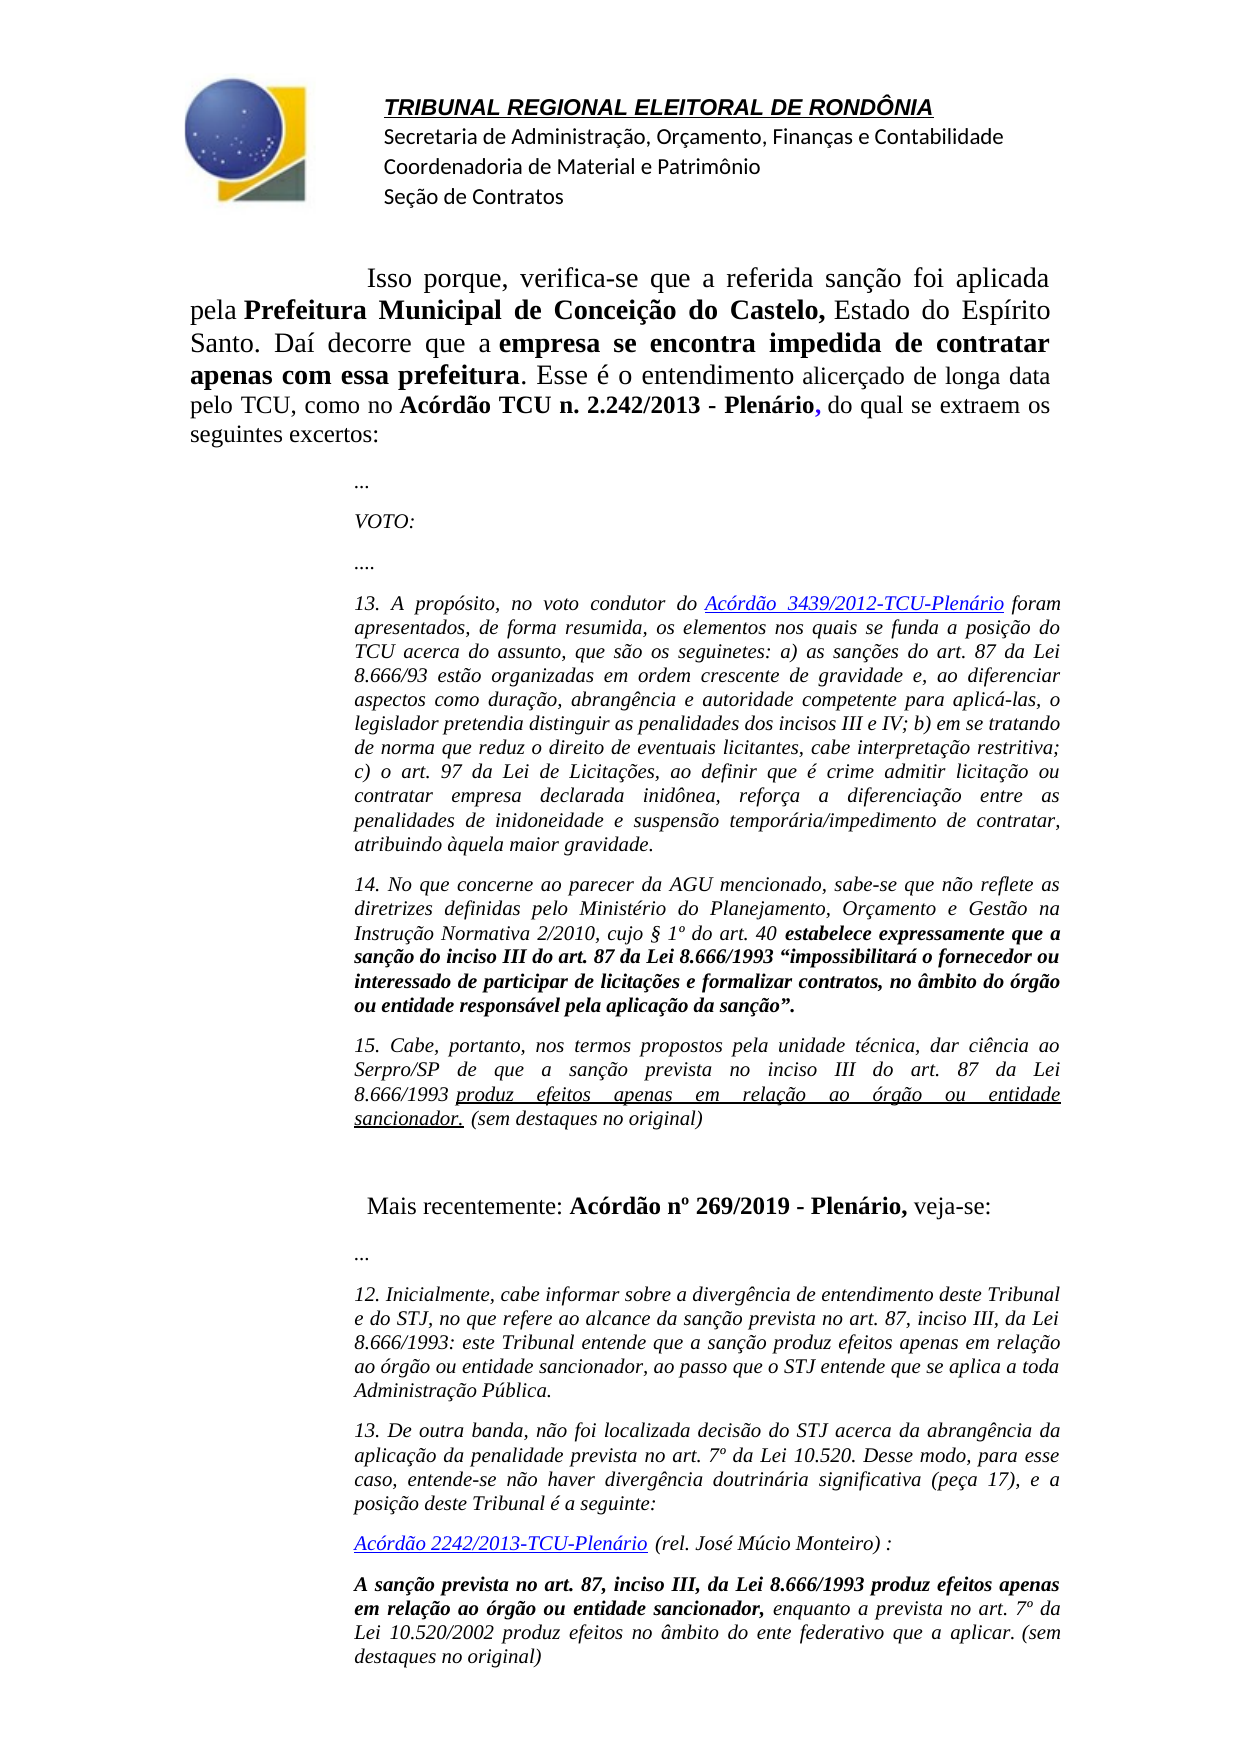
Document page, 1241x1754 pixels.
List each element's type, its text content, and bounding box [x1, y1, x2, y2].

text .... [354, 550, 1063, 574]
text 15. Cabe, portanto, nos termos propostos pela unidade técnica, dar ciência ao Serpro/SP de que a sanção prevista no inciso III do art. 87 da Lei 8.666/1993 produz efeitos apenas em relação ao órgão ou entidade sancionador. (sem destaques no original) [354, 1033, 1063, 1129]
text ... [354, 1241, 1063, 1265]
text ... [354, 469, 1063, 493]
text 14. No que concerne ao parecer da AGU mencionado, sabe-se que não reflete as diretrizes definidas pelo Ministério do Planejamento, Orçamento e Gestão na Instrução Normativa 2/2010, cujo § 1º do art. 40 estabelece expressamente que a sanção do inciso III do art. 87 da Lei 8.666/1993 “impossibilitará o fornecedor ou interessado de participar de licitações e formalizar contratos, no âmbito do órgão ou entidade responsável pela aplicação da sanção”. [354, 872, 1063, 1017]
text Acórdão 2242/2013-TCU-Plenário (rel. José Múcio Monteiro) : [354, 1531, 1063, 1555]
text 13. A propósito, no voto condutor do Acórdão 3439/2012-TCU-Plenário foram apresentados, de forma resumida, os elementos nos quais se funda a posição do TCU acerca do assunto, que são os seguinetes: a) as sanções do art. 87 da Lei 8.666/93 estão organizadas em ordem crescente de gravidade e, ao diferenciar aspectos como duração, abrangência e autoridade competente para aplicá-las, o legislador pretendia distinguir as penalidades dos incisos III e IV; b) em se tratando de norma que reduz o direito de eventuais licitantes, cabe interpretação restritiva; c) o art. 97 da Lei de Licitações, ao definir que é crime admitir licitação ou contratar empresa declarada inidônea, reforça a diferenciação entre as penalidades de inidoneidade e suspensão temporária/impedimento de contratar, atribuindo àquela maior gravidade. [354, 591, 1063, 856]
text 13. De outra banda, não foi localizada decisão do STJ acerca da abrangência da aplicação da penalidade prevista no art. 7º da Lei 10.520. Desse modo, para esse caso, entende-se não haver divergência doutrinária significativa (peça 17), e a posição deste Tribunal é a seguinte: [354, 1418, 1063, 1515]
text VOTO: [354, 509, 1063, 533]
text 12. Inicialmente, cabe informar sobre a divergência de entendimento deste Tribunal e do STJ, no que refere ao alcance da sanção prevista no art. 87, inciso III, da Lei 8.666/1993: este Tribunal entende que a sanção produz efeitos apenas em relação ao órgão ou entidade sancionador, ao passo que o STJ entende que se aplica a toda Administração Pública. [354, 1281, 1063, 1402]
text Mais recentemente: Acórdão nº 269/2019 - Plenário, veja-se: [190, 1191, 1051, 1220]
text A sanção prevista no art. 87, inciso III, da Lei 8.666/1993 produz efeitos apenas em relação ao órgão ou entidade sancionador, enquanto a prevista no art. 7º da Lei 10.520/2002 produz efeitos no âmbito do ente federativo que a aplicar. (sem destaques no original) [354, 1572, 1063, 1668]
text Isso porque, verifica-se que a referida sanção foi aplicada pela Prefeitura Municipal de Conceição do Castelo, Estado do Espírito Santo. Daí decorre que a empresa se encontra impedida de contratar apenas com essa prefeitura. Esse é o entendimento alicerçado de longa data pelo TCU, como no Acórdão TCU n. 2.242/2013 - Plenário, do qual se extraem os seguintes excertos: [190, 261, 1051, 448]
